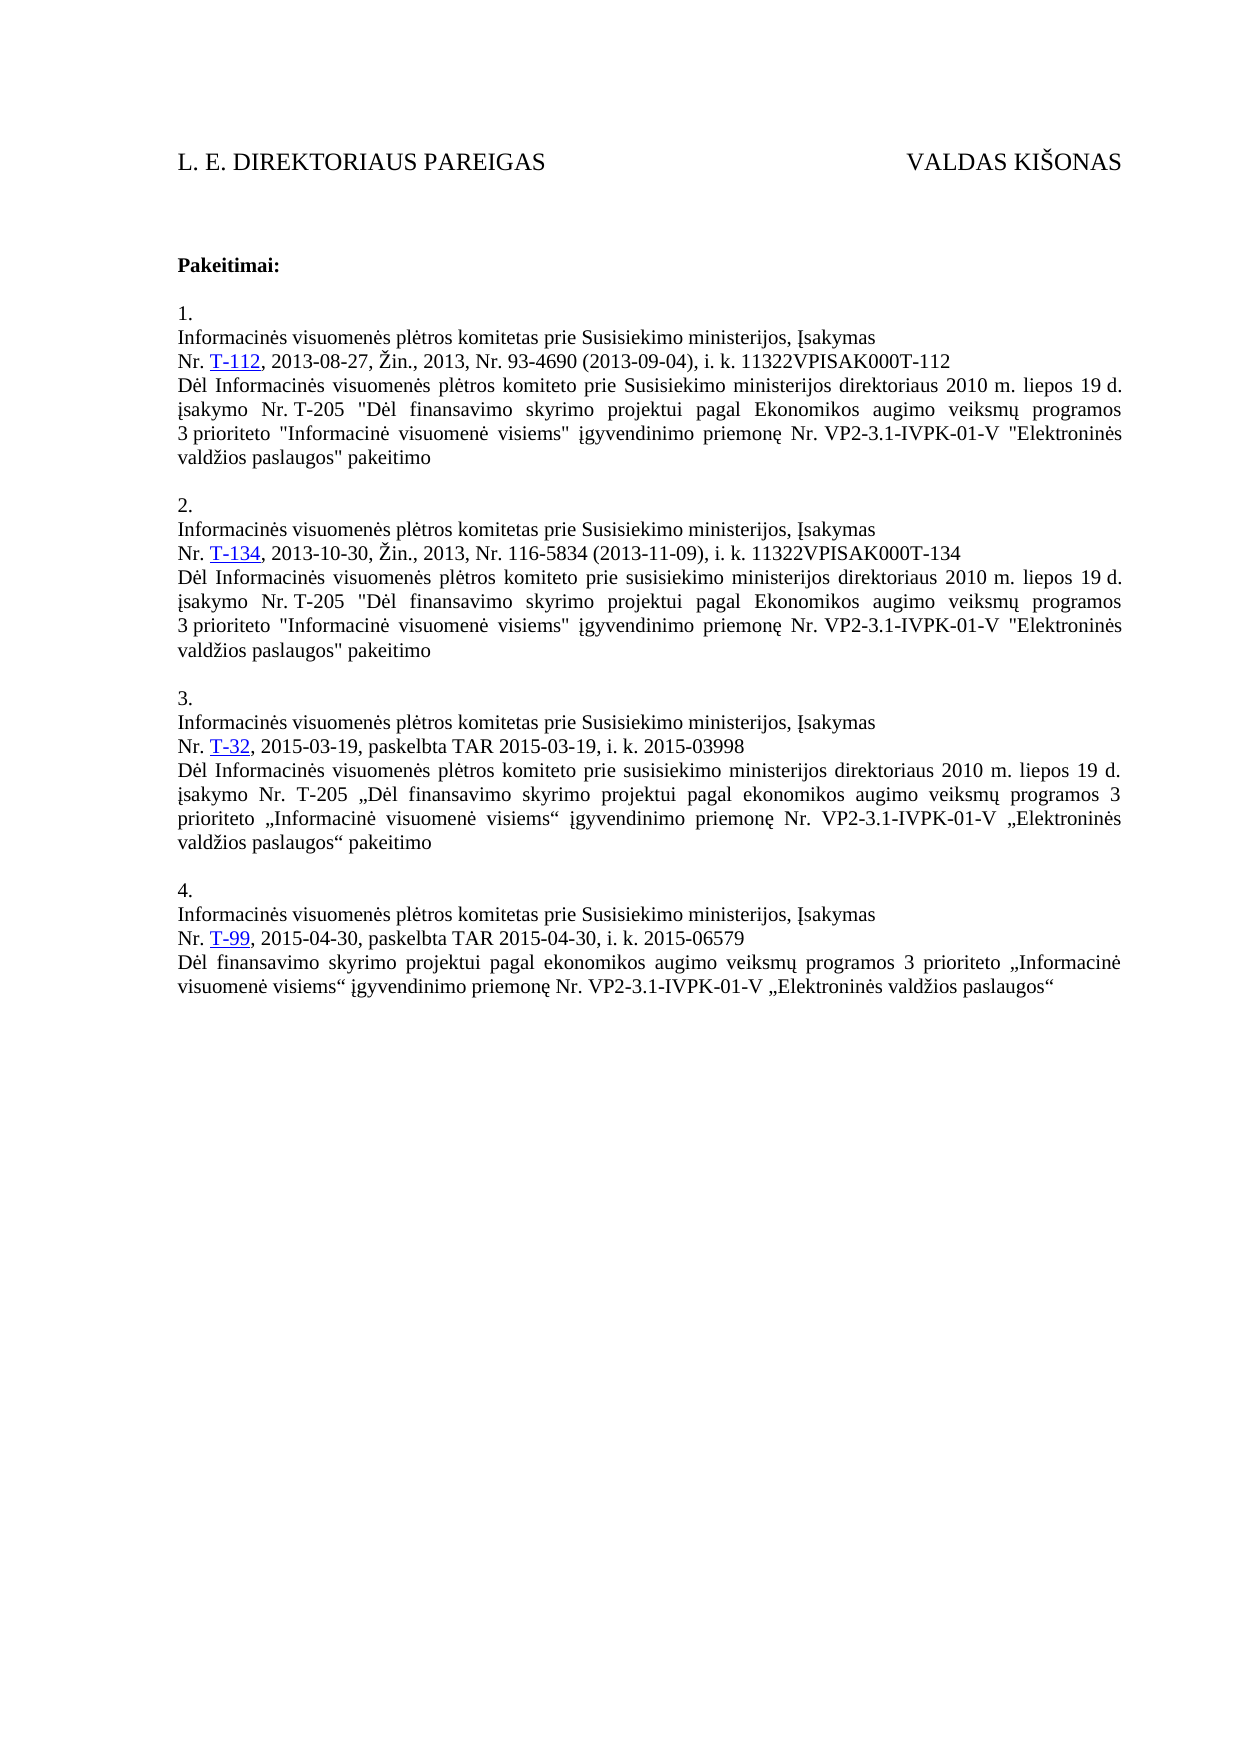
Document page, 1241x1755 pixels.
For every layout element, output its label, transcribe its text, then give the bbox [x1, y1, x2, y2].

text Informacinės visuomenės plėtros komitetas prie Susisiekimo ministerijos, Įsakymas [177, 902, 1122, 926]
text Nr. T-32, 2015-03-19, paskelbta TAR 2015-03-19, i. k. 2015-03998 [177, 734, 1122, 758]
text Nr. T-99, 2015-04-30, paskelbta TAR 2015-04-30, i. k. 2015-06579 [177, 926, 1122, 950]
text 2. [177, 493, 1122, 517]
text 3. [177, 686, 1122, 710]
text Informacinės visuomenės plėtros komitetas prie Susisiekimo ministerijos, Įsakymas [177, 710, 1122, 734]
text Informacinės visuomenės plėtros komitetas prie Susisiekimo ministerijos, Įsakymas [177, 517, 1122, 541]
text Nr. T-134, 2013-10-30, Žin., 2013, Nr. 116-5834 (2013-11-09), i. k. 11322VPISAK000T-134 [177, 541, 1122, 565]
text L. e. direktoriaus pareigas Valdas Kišonas [177, 147, 1122, 176]
text Nr. T-112, 2013-08-27, Žin., 2013, Nr. 93-4690 (2013-09-04), i. k. 11322VPISAK000T-112 [177, 349, 1122, 373]
text Dėl Informacinės visuomenės plėtros komiteto prie susisiekimo ministerijos direktoriaus 2010 m. liepos 19 d. įsakymo Nr. T-205 "Dėl finansavimo skyrimo projektui pagal Ekonomikos augimo veiksmų programos 3 prioriteto "Informacinė visuomenė visiems" įgyvendinimo priemonę Nr. VP2-3.1-IVPK-01-V "Elektroninės valdžios paslaugos" pakeitimo [177, 565, 1122, 662]
text 4. [177, 878, 1122, 902]
text Informacinės visuomenės plėtros komitetas prie Susisiekimo ministerijos, Įsakymas [177, 325, 1122, 349]
text Dėl Informacinės visuomenės plėtros komiteto prie susisiekimo ministerijos direktoriaus 2010 m. liepos 19 d. įsakymo Nr. T-205 „Dėl finansavimo skyrimo projektui pagal ekonomikos augimo veiksmų programos 3 prioriteto „Informacinė visuomenė visiems“ įgyvendinimo priemonę Nr. VP2-3.1-IVPK-01-V „Elektroninės valdžios paslaugos“ pakeitimo [177, 758, 1122, 854]
text 1. [177, 301, 1122, 325]
text Dėl Informacinės visuomenės plėtros komiteto prie Susisiekimo ministerijos direktoriaus 2010 m. liepos 19 d. įsakymo Nr. T-205 "Dėl finansavimo skyrimo projektui pagal Ekonomikos augimo veiksmų programos 3 prioriteto "Informacinė visuomenė visiems" įgyvendinimo priemonę Nr. VP2-3.1-IVPK-01-V "Elektroninės valdžios paslaugos" pakeitimo [177, 373, 1122, 469]
text Dėl finansavimo skyrimo projektui pagal ekonomikos augimo veiksmų programos 3 prioriteto „Informacinė visuomenė visiems“ įgyvendinimo priemonę Nr. VP2-3.1-IVPK-01-V „Elektroninės valdžios paslaugos“ [177, 950, 1122, 998]
text Pakeitimai: [177, 252, 1122, 277]
